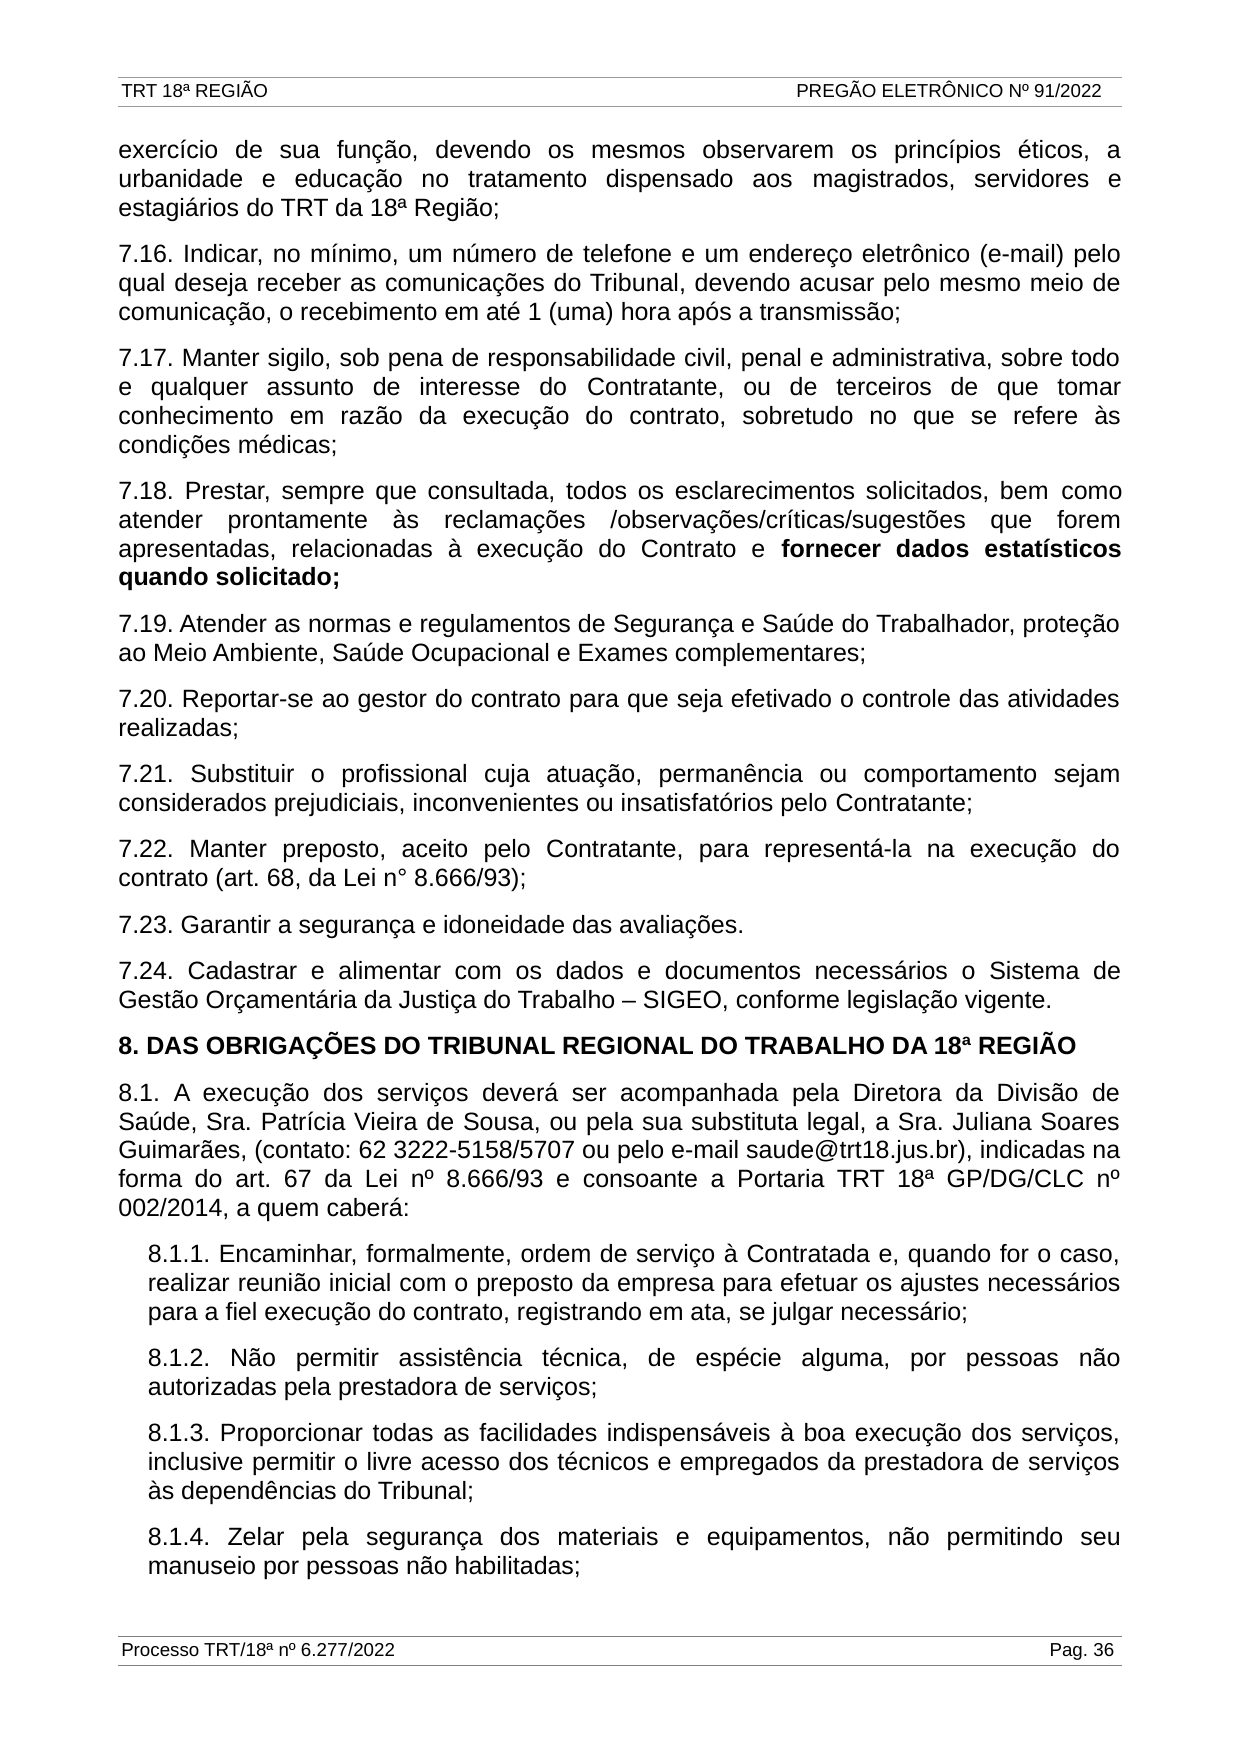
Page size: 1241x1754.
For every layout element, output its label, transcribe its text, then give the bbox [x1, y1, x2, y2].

text 7.19. Atender as normas e regulamentos de Segurança e Saúde do Trabalhador, proteção ao Meio Ambiente, Saúde Ocupacional e Exames complementares; [118, 609, 1122, 666]
text 7.18. Prestar, sempre que consultada, todos os esclarecimentos solicitados, bem como atender prontamente às reclamações /observações/críticas/sugestões que forem apresentadas, relacionadas à execução do Contrato e fornecer dados estatísticos quando solicitado; [118, 476, 1122, 591]
text 8.1.2. Não permitir assistência técnica, de espécie alguma, por pessoas não autorizadas pela prestadora de serviços; [148, 1343, 1122, 1401]
text 7.20. Reportar-se ao gestor do contrato para que seja efetivado o controle das atividades realizadas; [118, 684, 1122, 742]
text 7.17. Manter sigilo, sob pena de responsabilidade civil, penal e administrativa, sobre todo e qualquer assunto de interesse do Contratante, ou de terceiros de que tomar conhecimento em razão da execução do contrato, sobretudo no que se refere às condições médicas; [118, 343, 1122, 458]
text 7.21. Substituir o profissional cuja atuação, permanência ou comportamento sejam considerados prejudiciais, inconvenientes ou insatisfatórios pelo Contratante; [118, 759, 1122, 817]
text 7.23. Garantir a segurança e idoneidade das avaliações. [118, 910, 1122, 938]
text 8.1. A execução dos serviços deverá ser acompanhada pela Diretora da Divisão de Saúde, Sra. Patrícia Vieira de Sousa, ou pela sua substituta legal, a Sra. Juliana Soares Guimarães, (contato: 62 3222-5158/5707 ou pelo e-mail saude@trt18.jus.br), indicadas na forma do art. 67 da Lei nº 8.666/93 e consoante a Portaria TRT 18ª GP/DG/CLC nº 002/2014, a quem caberá: [118, 1078, 1122, 1222]
text 8.1.4. Zelar pela segurança dos materiais e equipamentos, não permitindo seu manuseio por pessoas não habilitadas; [148, 1522, 1122, 1580]
text 7.24. Cadastrar e alimentar com os dados e documentos necessários o Sistema de Gestão Orçamentária da Justiça do Trabalho – SIGEO, conforme legislação vigente. [118, 956, 1122, 1014]
text 7.22. Manter preposto, aceito pelo Contratante, para representá-la na execução do contrato (art. 68, da Lei n° 8.666/93); [118, 834, 1122, 892]
text exercício de sua função, devendo os mesmos observarem os princípios éticos, a urbanidade e educação no tratamento dispensado aos magistrados, servidores e estagiários do TRT da 18ª Região; [118, 136, 1122, 222]
text 7.16. Indicar, no mínimo, um número de telefone e um endereço eletrônico (e-mail) pelo qual deseja receber as comunicações do Tribunal, devendo acusar pelo mesmo meio de comunicação, o recebimento em até 1 (uma) hora após a transmissão; [118, 239, 1122, 326]
text 8.1.1. Encaminhar, formalmente, ordem de serviço à Contratada e, quando for o caso, realizar reunião inicial com o preposto da empresa para efetuar os ajustes necessários para a fiel execução do contrato, registrando em ata, se julgar necessário; [148, 1239, 1122, 1326]
text 8. DAS OBRIGAÇÕES DO TRIBUNAL REGIONAL DO TRABALHO DA 18ª REGIÃO [118, 1031, 1122, 1060]
text 8.1.3. Proporcionar todas as facilidades indispensáveis à boa execução dos serviços, inclusive permitir o livre acesso dos técnicos e empregados da prestadora de serviços às dependências do Tribunal; [148, 1418, 1122, 1505]
